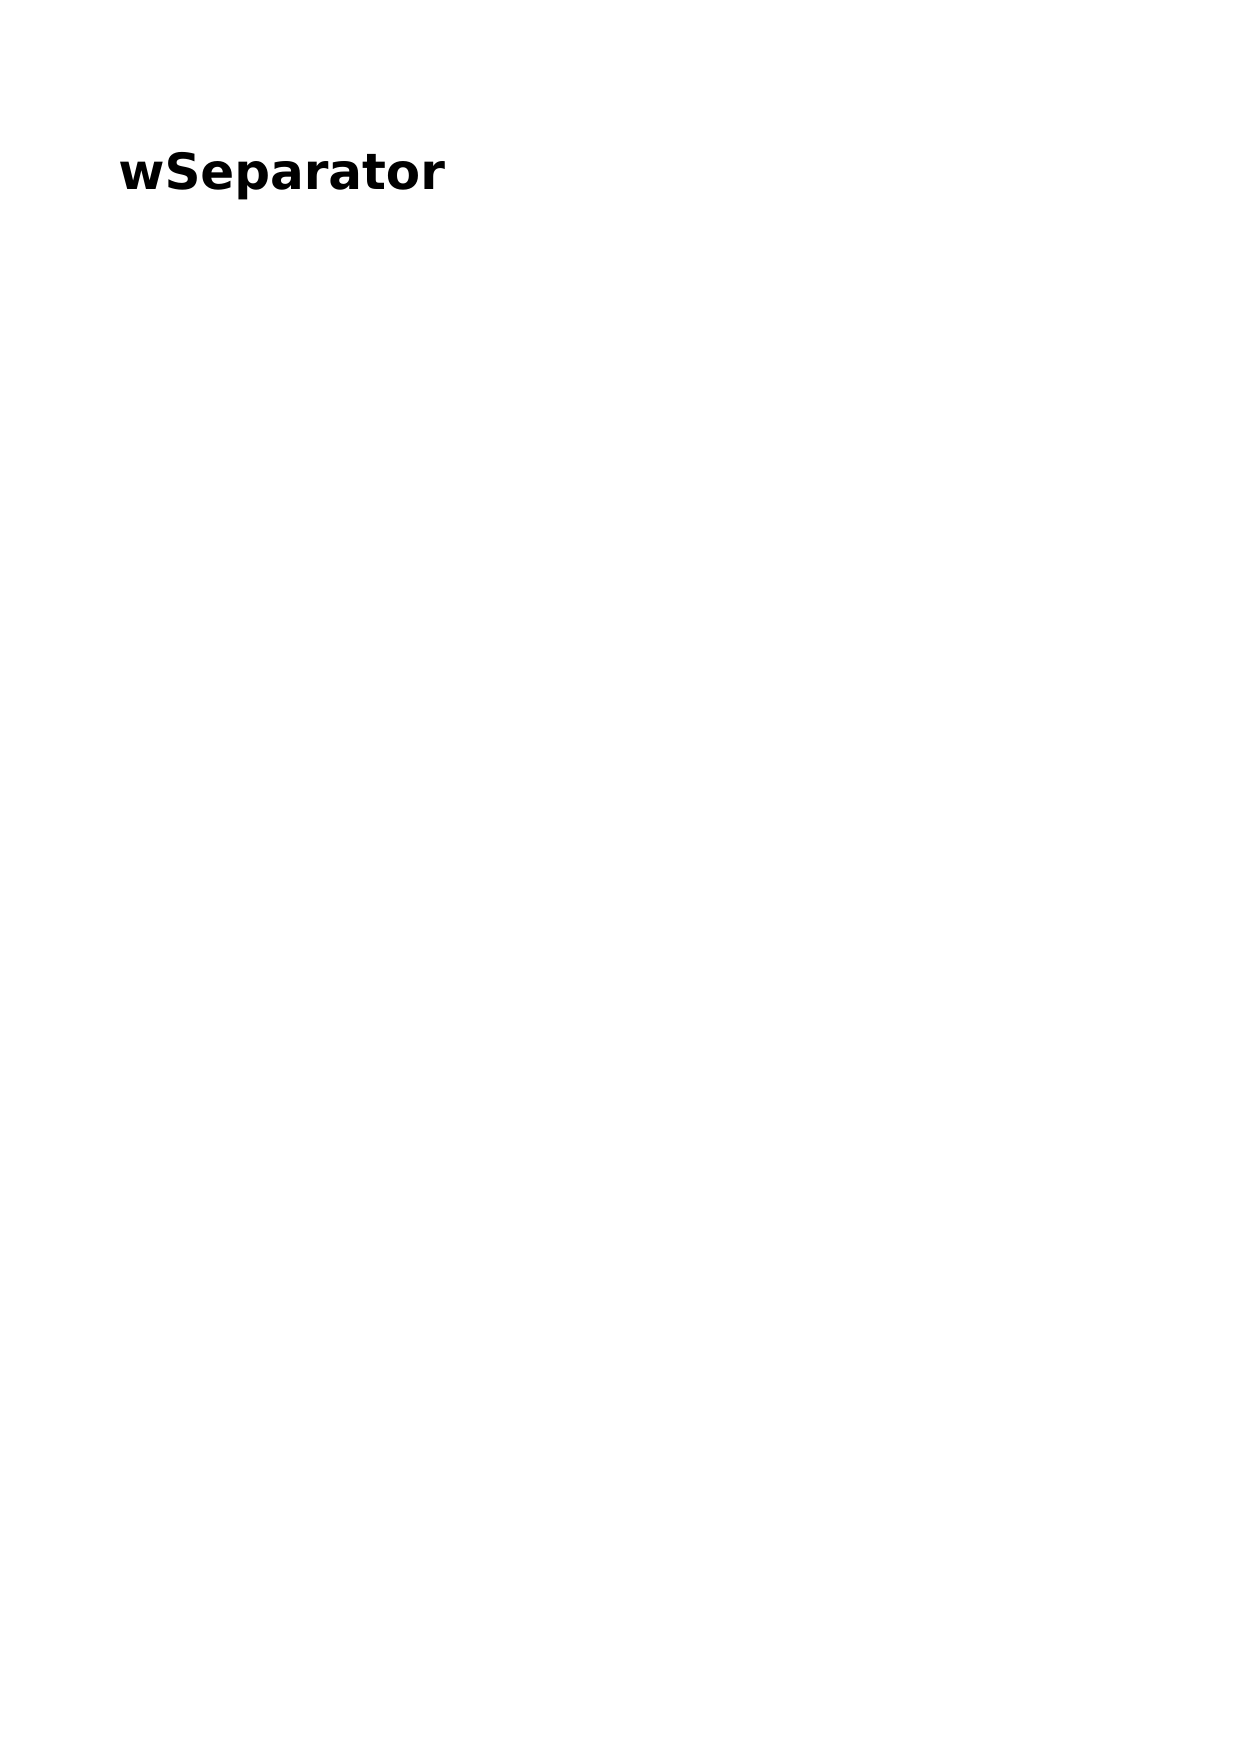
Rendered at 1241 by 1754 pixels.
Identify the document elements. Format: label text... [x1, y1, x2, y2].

subtitle wSeparator [118, 143, 1122, 201]
